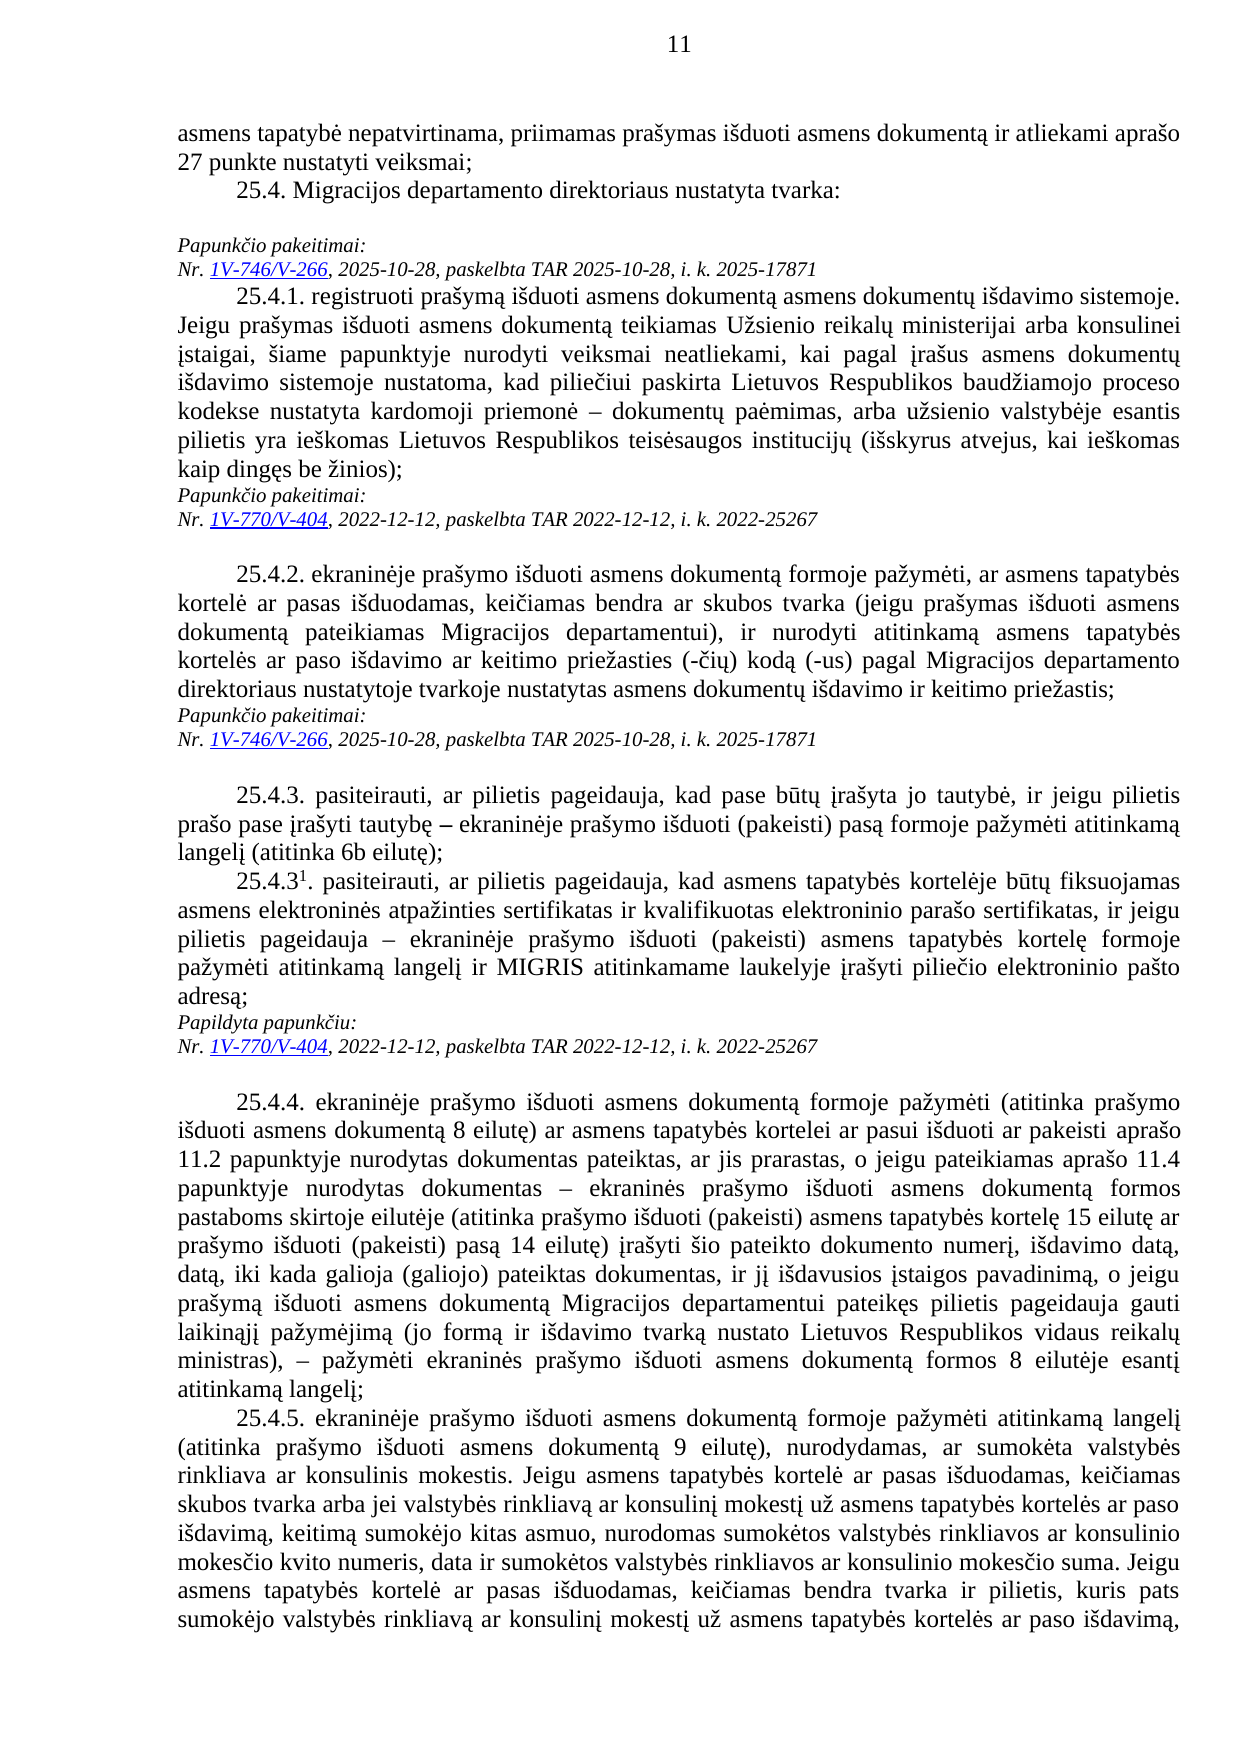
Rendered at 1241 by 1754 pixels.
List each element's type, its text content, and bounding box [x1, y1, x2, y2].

text Papunkčio pakeitimai: [177, 703, 1181, 727]
text Nr. 1V-770/V-404, 2022-12-12, paskelbta TAR 2022-12-12, i. k. 2022-25267 [177, 1034, 1181, 1058]
text Nr. 1V-746/V-266, 2025-10-28, paskelbta TAR 2025-10-28, i. k. 2025-17871 [177, 257, 1181, 281]
text Papunkčio pakeitimai: [177, 482, 1181, 507]
text 25.4.2. ekraninėje prašymo išduoti asmens dokumentą formoje pažymėti, ar asmens tapatybės kortelė ar pasas išduodamas, keičiamas bendra ar skubos tvarka (jeigu prašymas išduoti asmens dokumentą pateikiamas Migracijos departamentui), ir nurodyti atitinkamą asmens tapatybės kortelės ar paso išdavimo ar keitimo priežasties (-čių) kodą (-us) pagal Migracijos departamento direktoriaus nustatytoje tvarkoje nustatytas asmens dokumentų išdavimo ir keitimo priežastis; [177, 559, 1181, 703]
text 25.4.5. ekraninėje prašymo išduoti asmens dokumentą formoje pažymėti atitinkamą langelį (atitinka prašymo išduoti asmens dokumentą 9 eilutę), nurodydamas, ar sumokėta valstybės rinkliava ar konsulinis mokestis. Jeigu asmens tapatybės kortelė ar pasas išduodamas, keičiamas skubos tvarka arba jei valstybės rinkliavą ar konsulinį mokestį už asmens tapatybės kortelės ar paso išdavimą, keitimą sumokėjo kitas asmuo, nurodomas sumokėtos valstybės rinkliavos ar konsulinio mokesčio kvito numeris, data ir sumokėtos valstybės rinkliavos ar konsulinio mokesčio suma. Jeigu asmens tapatybės kortelė ar pasas išduodamas, keičiamas bendra tvarka ir pilietis, kuris pats sumokėjo valstybės rinkliavą ar konsulinį mokestį už asmens tapatybės kortelės ar paso išdavimą, [177, 1403, 1181, 1633]
text asmens tapatybė nepatvirtinama, priimamas prašymas išduoti asmens dokumentą ir atliekami aprašo 27 punkte nustatyti veiksmai; [177, 118, 1181, 176]
text Papunkčio pakeitimai: [177, 233, 1181, 257]
text Papildyta papunkčiu: [177, 1010, 1181, 1034]
text 25.4.31. pasiteirauti, ar pilietis pageidauja, kad asmens tapatybės kortelėje būtų fiksuojamas asmens elektroninės atpažinties sertifikatas ir kvalifikuotas elektroninio parašo sertifikatas, ir jeigu pilietis pageidauja – ekraninėje prašymo išduoti (pakeisti) asmens tapatybės kortelę formoje pažymėti atitinkamą langelį ir MIGRIS atitinkamame laukelyje įrašyti piliečio elektroninio pašto adresą; [177, 866, 1181, 1010]
text Nr. 1V-770/V-404, 2022-12-12, paskelbta TAR 2022-12-12, i. k. 2022-25267 [177, 507, 1181, 531]
text Nr. 1V-746/V-266, 2025-10-28, paskelbta TAR 2025-10-28, i. k. 2025-17871 [177, 727, 1181, 751]
text 25.4. Migracijos departamento direktoriaus nustatyta tvarka: [177, 176, 1181, 204]
text 25.4.4. ekraninėje prašymo išduoti asmens dokumentą formoje pažymėti (atitinka prašymo išduoti asmens dokumentą 8 eilutę) ar asmens tapatybės kortelei ar pasui išduoti ar pakeisti aprašo 11.2 papunktyje nurodytas dokumentas pateiktas, ar jis prarastas, o jeigu pateikiamas aprašo 11.4 papunktyje nurodytas dokumentas – ekraninės prašymo išduoti asmens dokumentą formos pastaboms skirtoje eilutėje (atitinka prašymo išduoti (pakeisti) asmens tapatybės kortelę 15 eilutę ar prašymo išduoti (pakeisti) pasą 14 eilutę) įrašyti šio pateikto dokumento numerį, išdavimo datą, datą, iki kada galioja (galiojo) pateiktas dokumentas, ir jį išdavusios įstaigos pavadinimą, o jeigu prašymą išduoti asmens dokumentą Migracijos departamentui pateikęs pilietis pageidauja gauti laikinąjį pažymėjimą (jo formą ir išdavimo tvarką nustato Lietuvos Respublikos vidaus reikalų ministras), – pažymėti ekraninės prašymo išduoti asmens dokumentą formos 8 eilutėje esantį atitinkamą langelį; [177, 1087, 1181, 1403]
text 25.4.3. pasiteirauti, ar pilietis pageidauja, kad pase būtų įrašyta jo tautybė, ir jeigu pilietis prašo pase įrašyti tautybę – ekraninėje prašymo išduoti (pakeisti) pasą formoje pažymėti atitinkamą langelį (atitinka 6b eilutę); [177, 780, 1181, 866]
text 25.4.1. registruoti prašymą išduoti asmens dokumentą asmens dokumentų išdavimo sistemoje. Jeigu prašymas išduoti asmens dokumentą teikiamas Užsienio reikalų ministerijai arba konsulinei įstaigai, šiame papunktyje nurodyti veiksmai neatliekami, kai pagal įrašus asmens dokumentų išdavimo sistemoje nustatoma, kad piliečiui paskirta Lietuvos Respublikos baudžiamojo proceso kodekse nustatyta kardomoji priemonė – dokumentų paėmimas, arba užsienio valstybėje esantis pilietis yra ieškomas Lietuvos Respublikos teisėsaugos institucijų (išskyrus atvejus, kai ieškomas kaip dingęs be žinios); [177, 281, 1181, 482]
